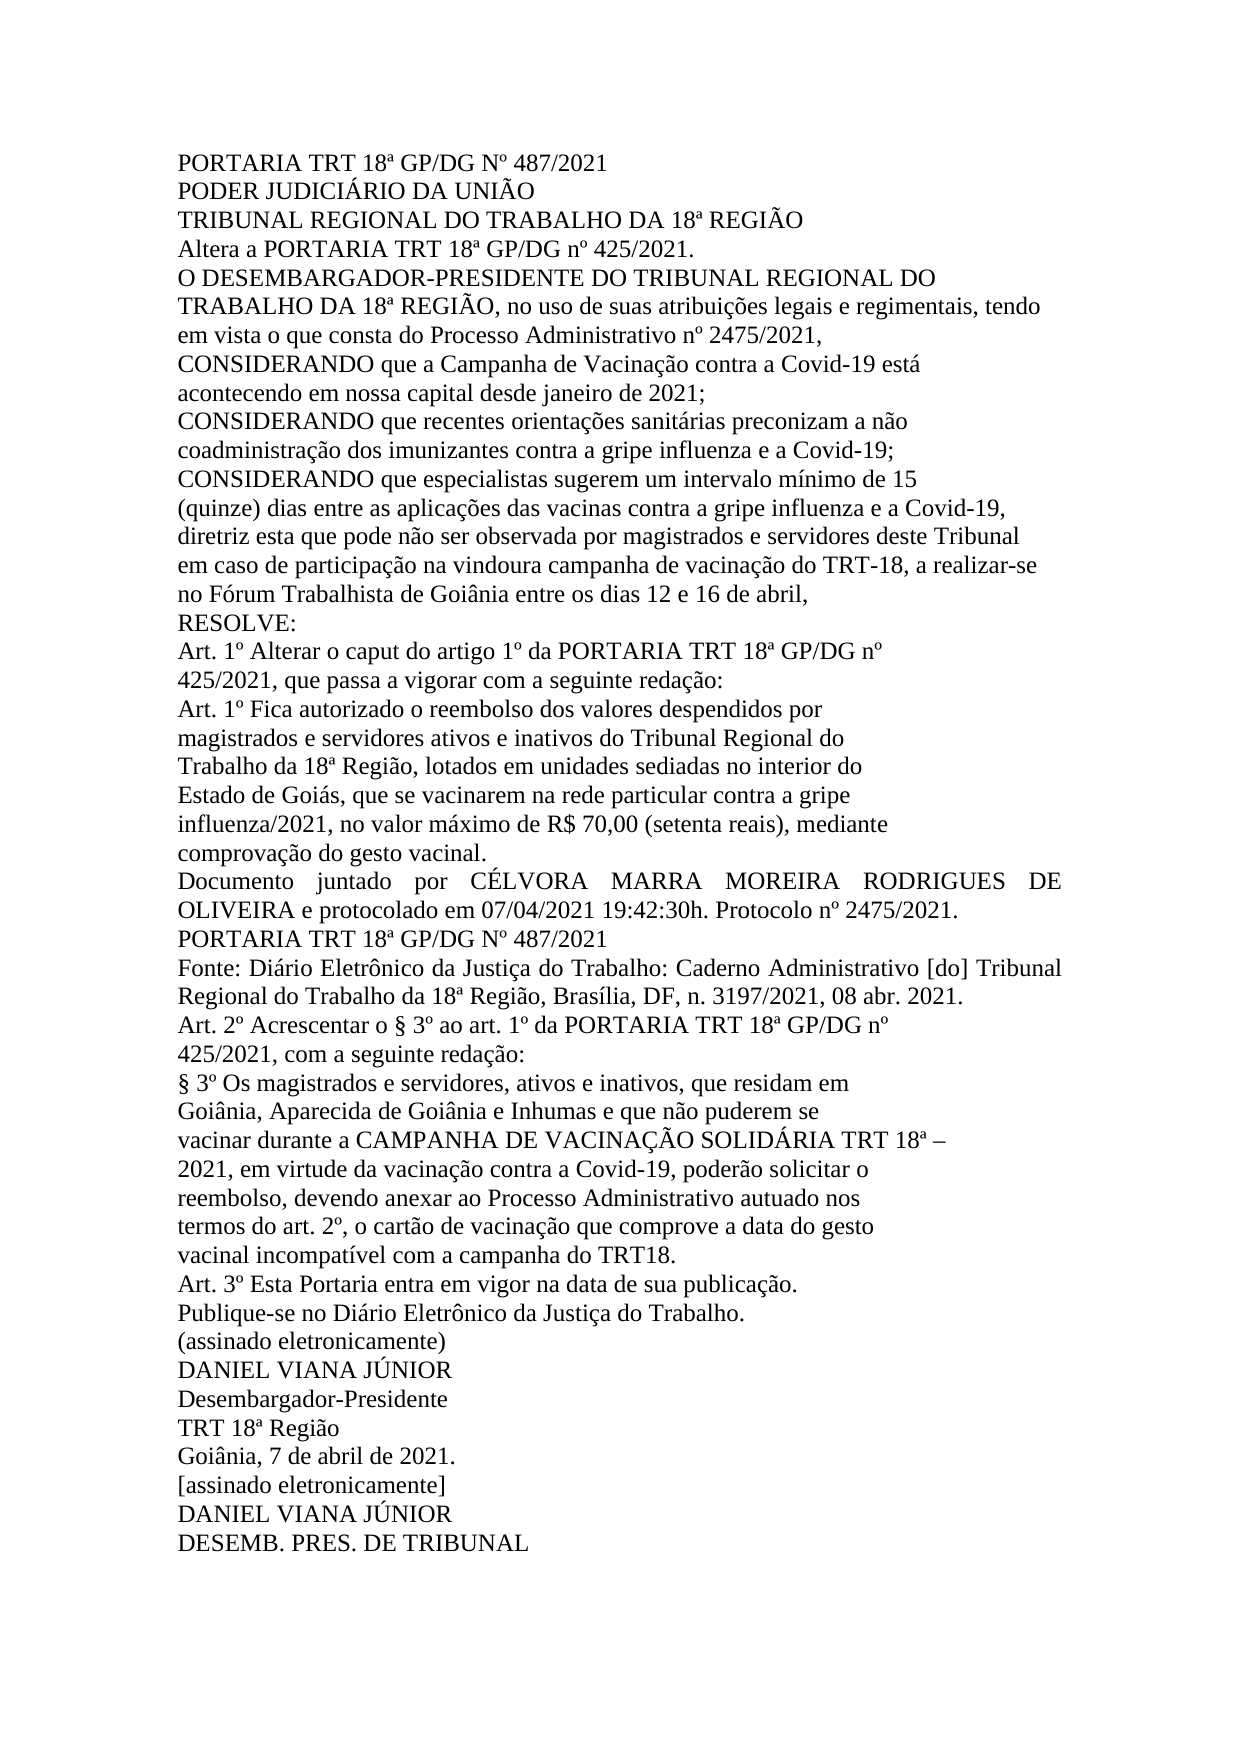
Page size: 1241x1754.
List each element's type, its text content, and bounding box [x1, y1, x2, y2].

text Art. 1º Alterar o caput do artigo 1º da PORTARIA TRT 18ª GP/DG nº [177, 636, 1063, 665]
text [assinado eletronicamente] [177, 1470, 1063, 1499]
text PORTARIA TRT 18ª GP/DG Nº 487/2021 [177, 148, 1063, 176]
text CONSIDERANDO que especialistas sugerem um intervalo mínimo de 15 [177, 464, 1063, 493]
text em caso de participação na vindoura campanha de vacinação do TRT-18, a realizar-se [177, 550, 1063, 579]
text § 3º Os magistrados e servidores, ativos e inativos, que residam em [177, 1068, 1063, 1096]
text diretriz esta que pode não ser observada por magistrados e servidores deste Tribunal [177, 521, 1063, 550]
text Estado de Goiás, que se vacinarem na rede particular contra a gripe [177, 780, 1063, 809]
text no Fórum Trabalhista de Goiânia entre os dias 12 e 16 de abril, [177, 579, 1063, 608]
text PORTARIA TRT 18ª GP/DG Nº 487/2021 [177, 924, 1063, 953]
text Goiânia, Aparecida de Goiânia e Inhumas e que não puderem se [177, 1096, 1063, 1125]
text vacinal incompatível com a campanha do TRT18. [177, 1240, 1063, 1269]
text (quinze) dias entre as aplicações das vacinas contra a gripe influenza e a Covid-19, [177, 493, 1063, 521]
text Art. 1º Fica autorizado o reembolso dos valores despendidos por [177, 694, 1063, 723]
text DESEMB. PRES. DE TRIBUNAL [177, 1528, 1063, 1556]
text PODER JUDICIÁRIO DA UNIÃO [177, 176, 1063, 205]
text CONSIDERANDO que a Campanha de Vacinação contra a Covid-19 está [177, 349, 1063, 378]
text Goiânia, 7 de abril de 2021. [177, 1441, 1063, 1470]
text O DESEMBARGADOR-PRESIDENTE DO TRIBUNAL REGIONAL DO [177, 263, 1063, 291]
text DANIEL VIANA JÚNIOR [177, 1355, 1063, 1384]
text DANIEL VIANA JÚNIOR [177, 1499, 1063, 1528]
text TRT 18ª Região [177, 1413, 1063, 1441]
text Fonte: Diário Eletrônico da Justiça do Trabalho: Caderno Administrativo [do] Tribunal Regional do Trabalho da 18ª Região, Brasília, DF, n. 3197/2021, 08 abr. 2021. [177, 953, 1063, 1010]
text comprovação do gesto vacinal. [177, 838, 1063, 866]
text acontecendo em nossa capital desde janeiro de 2021; [177, 378, 1063, 406]
text Publique-se no Diário Eletrônico da Justiça do Trabalho. [177, 1298, 1063, 1326]
text reembolso, devendo anexar ao Processo Administrativo autuado nos [177, 1183, 1063, 1211]
text 2021, em virtude da vacinação contra a Covid-19, poderão solicitar o [177, 1154, 1063, 1183]
text em vista o que consta do Processo Administrativo nº 2475/2021, [177, 320, 1063, 349]
text termos do art. 2º, o cartão de vacinação que comprove a data do gesto [177, 1211, 1063, 1240]
text vacinar durante a CAMPANHA DE VACINAÇÃO SOLIDÁRIA TRT 18ª – [177, 1125, 1063, 1154]
text RESOLVE: [177, 608, 1063, 636]
text CONSIDERANDO que recentes orientações sanitárias preconizam a não [177, 406, 1063, 435]
text Documento juntado por CÉLVORA MARRA MOREIRA RODRIGUES DE OLIVEIRA e protocolado em 07/04/2021 19:42:30h. Protocolo nº 2475/2021. [177, 866, 1063, 924]
text coadministração dos imunizantes contra a gripe influenza e a Covid-19; [177, 435, 1063, 464]
text magistrados e servidores ativos e inativos do Tribunal Regional do [177, 723, 1063, 751]
text Art. 3º Esta Portaria entra em vigor na data de sua publicação. [177, 1269, 1063, 1298]
text influenza/2021, no valor máximo de R$ 70,00 (setenta reais), mediante [177, 809, 1063, 838]
text TRABALHO DA 18ª REGIÃO, no uso de suas atribuições legais e regimentais, tendo [177, 291, 1063, 320]
text Altera a PORTARIA TRT 18ª GP/DG nº 425/2021. [177, 234, 1063, 263]
text Art. 2º Acrescentar o § 3º ao art. 1º da PORTARIA TRT 18ª GP/DG nº [177, 1010, 1063, 1039]
text Trabalho da 18ª Região, lotados em unidades sediadas no interior do [177, 751, 1063, 780]
text 425/2021, com a seguinte redação: [177, 1039, 1063, 1068]
text (assinado eletronicamente) [177, 1326, 1063, 1355]
text 425/2021, que passa a vigorar com a seguinte redação: [177, 665, 1063, 694]
text TRIBUNAL REGIONAL DO TRABALHO DA 18ª REGIÃO [177, 205, 1063, 234]
text Desembargador-Presidente [177, 1384, 1063, 1413]
